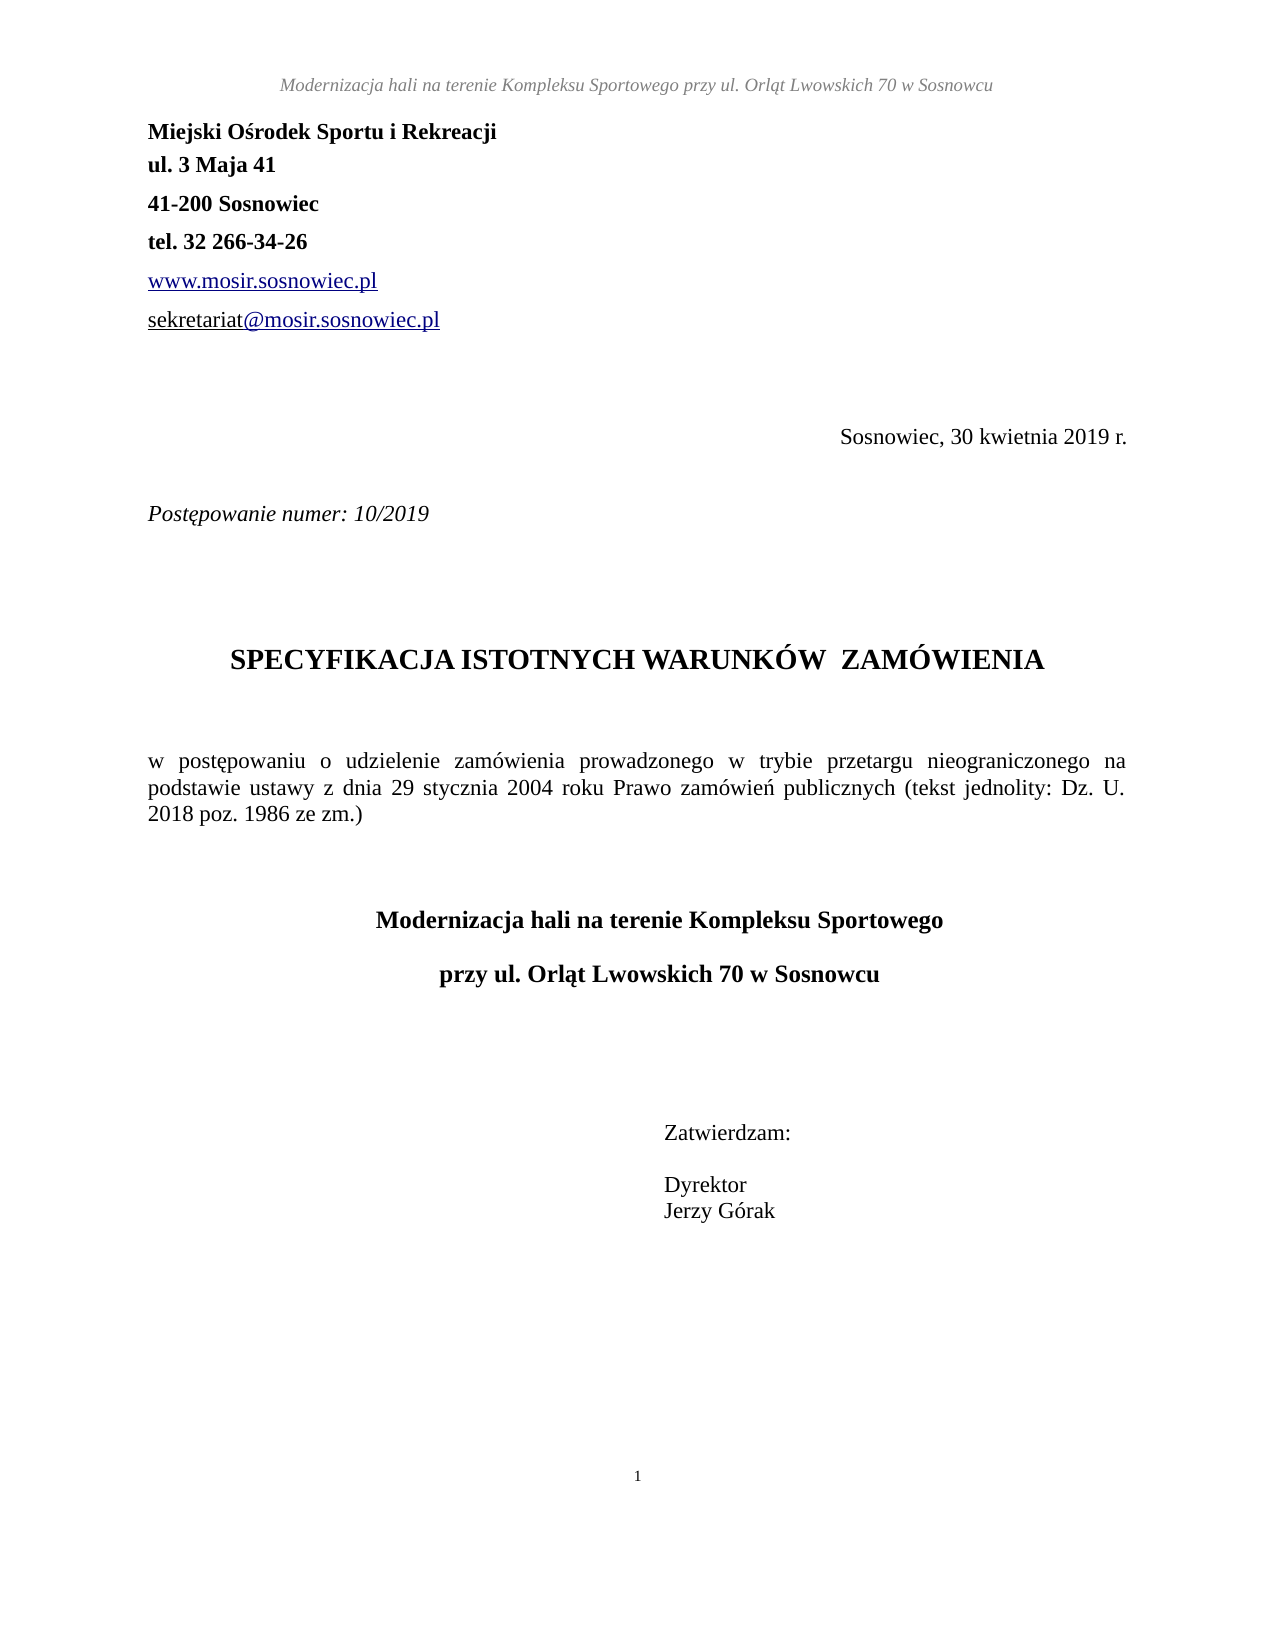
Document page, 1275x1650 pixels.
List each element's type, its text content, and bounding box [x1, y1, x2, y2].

text Sosnowiec, 30 kwietnia 2019 r. [206, 423, 1127, 449]
text Jerzy Górak [590, 1198, 1127, 1224]
text ul. 3 Maja 41 [148, 151, 1127, 177]
text Postępowanie numer: 10/2019 [148, 500, 1127, 527]
text przy ul. Orląt Lwowskich 70 w Sosnowcu [192, 959, 1127, 987]
text SPECYFIKACJA ISTOTNYCH WARUNKÓW ZAMÓWIENIA [148, 642, 1127, 676]
text w postępowaniu o udzielenie zamówienia prowadzonego w trybie przetargu nieograniczonego na podstawie ustawy z dnia 29 stycznia 2004 roku Prawo zamówień publicznych (tekst jednolity: Dz. U. 2018 poz. 1986 ze zm.) [148, 748, 1127, 827]
text Zatwierdzam: [590, 1118, 1127, 1145]
text tel. 32 266-34-26 [148, 228, 1127, 255]
text 41-200 Sosnowiec [148, 189, 1127, 216]
text Modernizacja hali na terenie Kompleksu Sportowego [192, 905, 1127, 934]
text Dyrektor [590, 1171, 1127, 1198]
text sekretariat@mosir.sosnowiec.pl [148, 306, 1127, 332]
text Miejski Ośrodek Sportu i Rekreacji [148, 118, 1127, 144]
text www.mosir.sosnowiec.pl [148, 267, 1127, 294]
